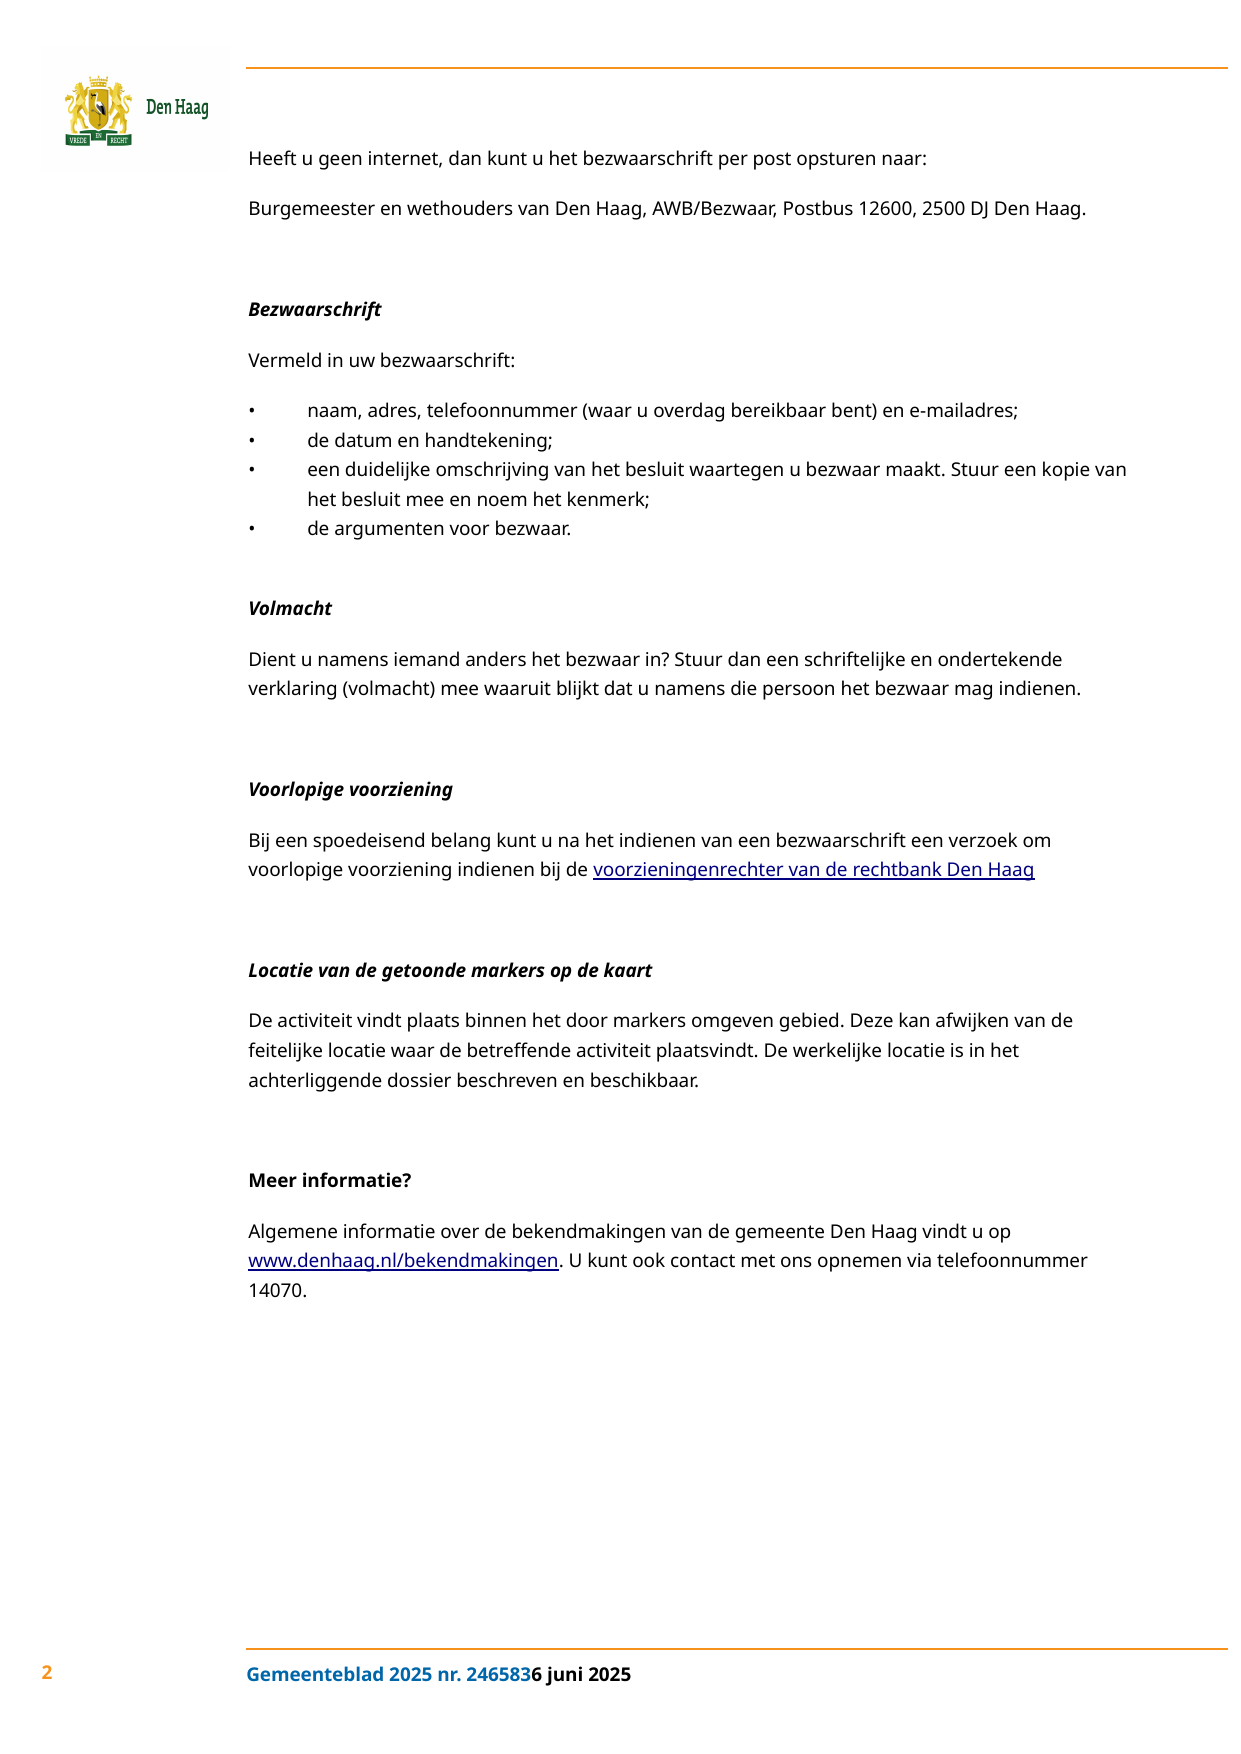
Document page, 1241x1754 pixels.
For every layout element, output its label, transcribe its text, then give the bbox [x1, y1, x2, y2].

text Bij een spoedeisend belang kunt u na het indienen van een bezwaarschrift een verzoek om voorlopige voorziening indienen bij de voorzieningenrechter van de rechtbank Den Haag [248, 827, 1152, 882]
picture [41, 47, 231, 172]
text Meer informatie? [248, 1168, 1152, 1193]
text De activiteit vindt plaats binnen het door markers omgeven gebied. Deze kan afwijken van de feitelijke locatie waar de betreffende activiteit plaatsvindt. De werkelijke locatie is in het achterliggende dossier beschreven en beschikbaar. [248, 1008, 1152, 1093]
text Algemene informatie over de bekendmakingen van de gemeente Den Haag vindt u op www.denhaag.nl/bekendmakingen. U kunt ook contact met ons opnemen via telefoonnummer 14070. [248, 1218, 1152, 1303]
text Volmacht [248, 596, 1152, 621]
list de datum en handtekening; [248, 427, 1152, 453]
list de argumenten voor bezwaar. [248, 516, 1152, 541]
text Heeft u geen internet, dan kunt u het bezwaarschrift per post opsturen naar: [248, 145, 1152, 171]
text Voorlopige voorziening [248, 776, 1152, 802]
text Bezwaarschrift [248, 296, 1152, 322]
list naam, adres, telefoonnummer (waar u overdag bereikbaar bent) en e-mailadres; [248, 397, 1152, 423]
text Dient u namens iemand anders het bezwaar in? Stuur dan een schriftelijke en ondertekende verklaring (volmacht) mee waaruit blijkt dat u namens die persoon het bezwaar mag indienen. [248, 646, 1152, 701]
text Vermeld in uw bezwaarschrift: [248, 347, 1152, 373]
text Burgemeester en wethouders van Den Haag, AWB/Bezwaar, Postbus 12600, 2500 DJ Den Haag. [248, 196, 1152, 221]
list een duidelijke omschrijving van het besluit waartegen u bezwaar maakt. Stuur een kopie van het besluit mee en noem het kenmerk; [248, 456, 1152, 512]
text Locatie van de getoonde markers op de kaart [248, 957, 1152, 983]
